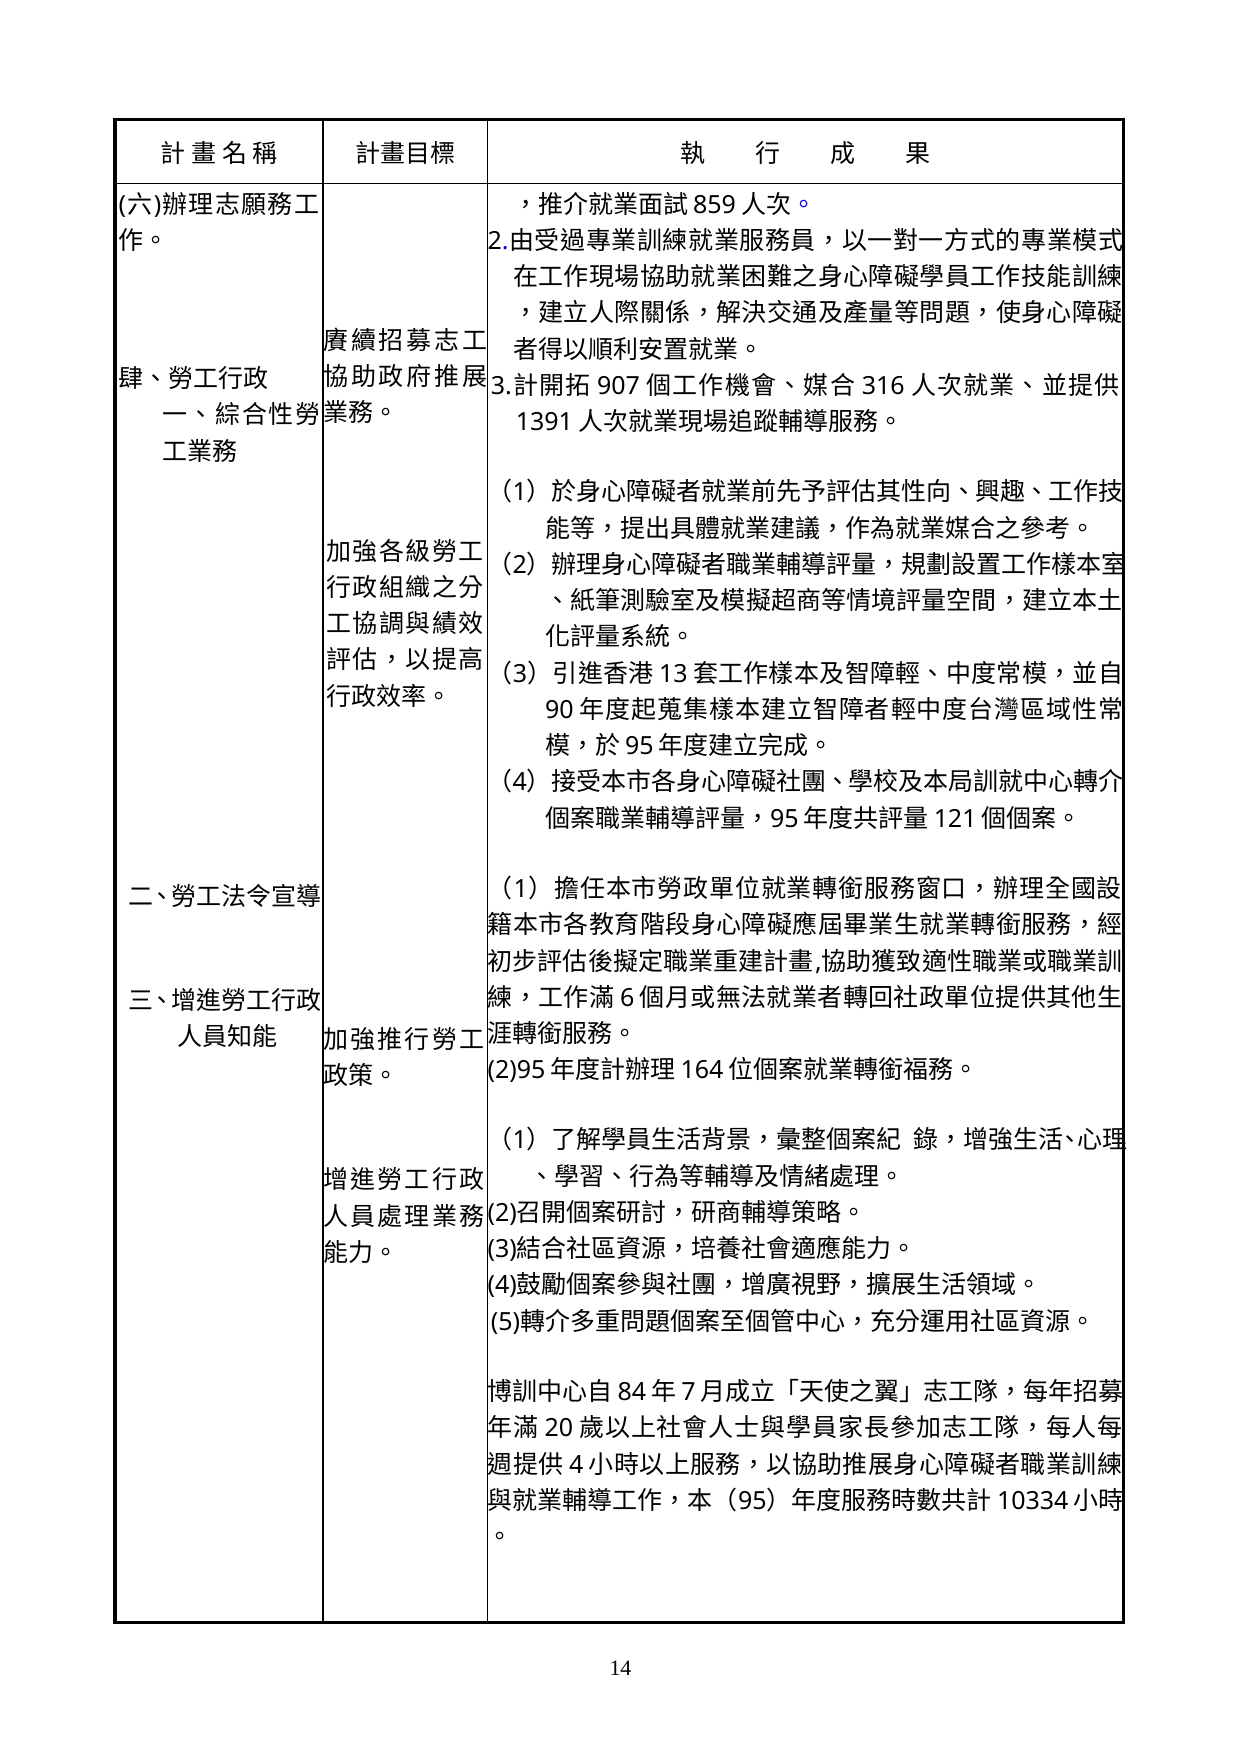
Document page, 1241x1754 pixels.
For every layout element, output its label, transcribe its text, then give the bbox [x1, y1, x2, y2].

table_header 執 行 成 果 [488, 121, 1122, 182]
table_cell (1)為健全現有產業工會組織功能，經常利用各種集會加強宣導外，並由各工會輔導人員實地前往了解，加強輔導其運作。 (2)積極訪問本市未成立工會之各公民營工廠負責人溝通觀念，以促使其積極配合協助籌組工會，並請其協助推動重要政策。 (3)督促本市各級產、職業工會按季填報會員動態統計表，確實掌握產業工會組織概況。 (4)協助本市各產、職業勞工依工會法第6條規定籌組產、職業工會，本科於籌組期間除指派專人全程輔導協助外，並特別注重產業工會籌組發起人之權益保障。 (5)95年度1~6月份計輔導職業工會5家成立，95年度7~12月計輔導產業工會1家、職業工會7家成立，另職業工會1家刻正籌組中。 (1)為確實掌握本市各級工會之運作情形及工會狀態，適時解決工會各項爭議，對於本市各級工會之會議，本科均指派相關人員列席各工會年度會員（代表）大會及各工會籌備會議，各工會理監事會議則視各該工會需求及本科認為必要時派員列席之。 (2)95年1~12月會議場次統計如下： 會員（代表）大會計282場次、理事會計355場次、監事會345場次、常務理事會計35場次、發起人籌備會計13場次。 (1)於輔導工會團體人員列席各級工會各項法定會議時，均促請各工會應確實依照工會法等相關規範處理財務。 (2)各工會負責人任期屆滿時，均促請其辦妥財產移交事宜，以確保工會財務之健全。 (3)本年度本局就勞保局、健保局轉知內部爭議及會員申訴有保費或財務疑義之工會，以查訪或列席會議加強輔導 為健全本市各級工會組織、激勵工會幹部榮譽心與服務精神，謀求會務健全發展，提昇服務效能，本局歷年來均聘請專家學者組成評鑑委員會，並訂定會務評鑑實施 要點、評分標準及工作期程，歷經嚴格的初評及複評及總評過程，從本市各產、職業工會中評定獲選之優良工會及優秀會務人員予以表揚，並接續辦理優良工會會務觀摩座談會，展示年度優良工會之會務成果，供為各工會觀摩學習。 95年度共143家工會參與初評作業，37家工會進行實地複評作業，經評鑑委員會嚴格謹慎總評結果，由本市營建土木職業工會獲得95年度優等優良工會第一名殊 榮，本科並輔導該會於95年12月1日假本市勞工育樂中心承辦「95年度各產、職業工會幹部會務觀摩座談會活動」，計400餘人次參加，促使各工會藉觀摩學習，提昇會務水準。 2009年世界運動會將在本市舉行，其中「7人制橄欖球運動」由本局認養推廣；本局於95年11月22日假市立苓雅國中活動中心舉辦研習會宣導，約有600位本市國、高中學校學生參加，希藉由各校組隊參與，並以培訓種子學校方式，提昇是項運動風氣及市民參與度，活動是日場面熱絡，成效良好，本局當繼續協助推廣，共同迎接2009世界在高雄。 輔導並補助本市81家產、職業工會辦理勞工教育活動。訂定「補助本市工會暨相關團體辦理勞工教育訓練實施要點」凡本市各產、職業工會辦理勞工教育符合規定者，均給予一定金額補助，95年度補助計新台幣3,838,634元。 本市總工會聯合會訊120,000元。 生產線上的容顏─840,000元及「好大的膽--托育工作者勇敢的第一步」影片巡迴宣導計畫159.172元。 鼓勵本市各高職學校開設勞動三法課程，本局協助印製教材「勞動權益與就業」（上冊），95年度計提供三信家商1,260本、樹德家商350本，合計1,610本。 (1)擴大勞工教育參與層面，與高雄電台合製勞工教育廣播節目每週一次（每週三下午16-17時）並開放勞工朋友CALL IN，本節目邀請專家談勞工關心話題：如工時、工資、失業保險、勞工退休金、勞保常識、職業訓練、工廠安全衛生、兩性平權及防範性騷擾等，播出以來反應熱烈。 (2)本府勞工局補助苦勞網製作勞工網路圖書館，勞工相關議題為核心蒐集並整合國內外資訊，供勞工網友上網取用。 辦理勞工社區圖書館維護管理，書籍採購、借閱；現有圖書2,628本，分15類上架供民眾借閱，另有錄影帶97卷、CD31張、VCD+DVD41張、雜誌35份、報紙日報10份、晚報1份。 辦理勞工網路圖書館網站維護管理，目前已累積約14萬筆資料。 出版高市勞工季刊4期（第62~65期）。 辦理勞工新聞剪報資料整理。 推展勞工育樂福利服務，提昇勞工正當休閒活動，以充實勞工精神生活。 95年度計辦理嘉義縣瑞里森林風景區辦理「瑞里風情生態教育」知性之旅、南投縣杉林溪森林遊樂區辦理高雄市未婚青年「擁抱杉林溪牡丹花之戀」聯誼活動、五一勞動節「勞工盃」慢速壘球聯誼賽活動、暑期勞工親子焢窯、烤肉、團康活動、勞工國劇彩演活動、勞工親子中國結研習營、親子娃娃吊飾製作研習營。 推展勞工技藝研習活動，推展勞工教育，以充實勞工知識領域。 95年度計開辦4期（第95、96、97、98期）勞工技藝研習活動，每期10週，目前開辦課程內容包括英語、日語、拼布藝術、書法、手語、口琴、中國結、古箏、氣功禪修、瑜珈、縫紉、韻律、氣功、姓名學、電繡、國服、女裝、花藝設計班、……等近40班別，教學內容豐富，提供本市勞工及其眷屬一項福利服務，本年度合計有3303位勞工及其眷屬受惠，深獲勞工朋友好評。 委託國立科學工藝博物館進行「勞工博物館設立之可行性評估研究計畫」，本案於95年11月30結案。 補助徐純教授進行「走近/走進五金街：公園二路五金機械產業與勞動聚落的形成」研究案，本案於95年12月15日結案。 辦理「走出生產裝配鏈、面對客戶最前線：產業結構轉型下高雄女性勞動者」研究1項。本案於95年12月20日結案。計完成深度訪談5份、訪談錄影DVD光碟5份。 搭配「走出生產裝配鏈、面對客戶最前線：產業結構轉型下高雄女性勞動者」研究案，並執行95年度勞工文化展現，拍攝劇情短片5部。本案於95年12月20日結案。 策辦「走遍四方-時代變遷下的跨界勞動影像展」，本案於95年11月22日上午及29日下午假高雄市議會1樓中庭辦理發表會兩場。 整理口述歷史訪談帶30捲，本案於95年12月20日結案。 完成「高雄市營造業勞工現況之田野調查」報告乙份。計完成訪談錄音帶4份、訪談錄影母帶DVD光碟31份、資料光碟17份、掃瞄檔案200餘份、翻拍相片數百張。 籌組勞工博物館籌備處籌備委員會暨召開第11、12次籌備委員會議。 與高雄市婦女新知協會合辦「95年走入社區女性口述歷史報導種子人才培訓研習～雙手不停止的家庭代工婦女」活動，已於7月1日辦理完畢，計21名學員參與，完成6份田野調查及文字資料整理。 委託高雄市婦女館女性圖書史料室辦理「二十五淑女墓景觀整建及命名田野訪談計畫」，於7月1日辦理完畢，完成22份田野調查及文字資料整理。 協助藝術家陳界仁先生完成作品「路徑圖」，該影片試圖探討全球化、民營化下碼頭工人之現況。本片目前在北美館展覽，預計年底完成後致贈拷貝乙捲予勞工博物館籌備處。 責成本局勞工檢查所對事業單位實施勞動條件檢查，督促確實依照勞動基準法規定辦理，對於違反勞動基準法之事業單位，依規定處罰，並繼續追蹤督促其改善。 輔導本市事業單位成立勞工退休準備金監督委員會，並按月提撥勞工退休準備金專戶存儲，以保障勞工退休權益，年度內輔導完成設立勞工退休準備金監督委員會計2,690家，目前本市總計有9,690家 為保障勞工退休生活，並因應勞工退休金條例之施行，本局積極督促事業單位成立勞工退休準備金監督委員會，分於5、6月份公文催辦9,525家事業單位成立該委員會，並假本府勞工局以及楠梓就業服務站共辦理18場「成立勞工退休準備金監督委會說明會」，合計約1,750人次參加。 行政院勞工委員會專案招考進用勞退新制服務員8名，已於94年6月下旬進駐本府勞工局成立之「勞工退休制度快速服務中心」單一窗口服務，並設立快速服務專線8線（代表號：8311333）供事業單位及民眾諮詢。單一窗口服務項目包括： （1）勞工退休金條例及其相關法令諮詢及協助處理勞工退休金舊制查核事項。 （2）勞資爭議協處事項。接收、登錄勞委會勞資爭議佐理人員傳送有關勞退新制實施所衍生人民陳情案件及爭議後續處理案件。 （3）勞工退休新、舊制諮詢服務及勞工協處措施事項。包括失業勞工家庭提供諮詢服務及資源轉介，協助降低危機，渡過生涯困境。 輔導本市僱用勞工30人以上之事業單位訂立工作規則，明確規範勞資雙方權利義務，年度內輔導准予核備者計188家，目前本市總計有1674家。 對於事業單位、工會及勞工朋友以書面、電話或面洽方式詢問有關法令疑義，均迅速詳為解答或提供法令資料參考，並適時發布新聞稿，廣為宣導，其中以書面(含電子信函)函覆者，計2112件。運用勞工諮詢服務專線有關法令諮詢，本年度內計答覆29,643件。 事業單位適用勞動基準法第84條之1工作者勞動契約報請核備，本年度內准予核備者計13件。 印製兩性工作平等法宣導資料夾2000份、印製兩性工作平等法、勞工退休金條例、勞動基準法及附屬法規計4000本，供本市勞資雙方免費索取參閱。 本市事業單位違反勞動基準法，年度內經處以罰鍰者計有80家次，罰鍰金額計達新台幣1,575,000元整。 辦理95年3月30日辦理95年度勞動基準法令（含勞工退休金、兩性工作平等及人力派遣）宣導會，計有事業單位、工會及勞工代表100人參加。 95年7月21日辦理95年度兩性工作平等法暨性騷擾防治法宣導會，計有事業單位、工會及勞工代表80人參加。 按季抽查中國時報、聯合報、自由時報、台灣時報及民眾日報等5大報有關性別歧視限制之廣告，年度內計查核1325件招募廣告，其中疑似歧視廣告103件，均以發函及電話勸導改善，未發現重複違反。 95年7月21日辦理95年度兩性工作平等法暨性騷擾防治法宣導會，計有事業單位、工會及勞工代表80人參加。 本局勞工檢查所於期程內對本市轄區內之事業單位實施兩性工作平等法抽查，計抽查國防部軍備局第205廠等8家，並未發現違反情形。 印製兩性工作平等法宣導資料夾2000份、印製兩性工作平等法、勞工退休金條例、勞動基準法及附屬法規計4000本，供本市勞資雙方免費索取參閱。 輔導本市僱用勞工人數30人以上之事業單位，依據兩性工作平等法第13條訂定「性騷擾防治措施、申訴及懲戒辦法」累計達1224家。 本局架設之「兩性工作平等專欄」網站，均適時予以更新。 受理勞工性騷擾案4件，懷孕歧視5件，合計9件；經移送就業歧視評議委員會進行審議，有關勞工性騷擾案部分，2件不成立，2件成立並分別處分公司罰鍰新台幣5萬元及3萬元在案；懷孕歧視案5件，1件撤案，1件不成立，3件成立並分別處分公司罰鍰新台幣1萬元、6萬元及8萬元。 工作環境安全與衛生對於勞工的健康與生命有非常密切的關係，本局為落實勞工安全衛生，透過法令宣導、教育訓練等方式以促使勞資雙方對安全衛生之重視與落實。本期程內計督導勞工安全衛生教育訓練446班，計21,590人次參加。 督導特別危害健康作業勞工特殊健康檢查核備案。本期程內計督導226家共87,150人次。 本年度事業單位違反勞工安全衛生法，經處以罰鍰者計有44家次，罰鍰金額計達新台幣315萬元整。 95年9月21日及11月7日假本局2樓會議室分別辦理2場次95年度工安會議，專家、學者、社團代表計48人參加。 95年9月28日及95年11月8日假高雄捷運股份有限公司及中國鋼鐵股份有限公司分別辦理2場次95年度勞工眷屬職場體驗觀摩活動，計300人參加。 6、95年度共舉辦「防止職業災害暨勞工安全衛生設施專案檢查」、「EEP專案檢查」、「承攬作業安全衛生專案檢查」、「石化及大型化工廠安全衛生專案檢查」、「洗衣場勞工安全衛生檢查」、「一般安全衛生檢查」宣導會等相關宣導會，計25場次、共計2032人次參加。 7、95年度假高捷公司、中鋼公司、民航局高雄航空站等舉辦營造業安全衛生宣導會16場次，共計689人次參加 8、95年度辦理職業衛生（局限空間、特定化學物質粉塵作業、噪音、有機溶劑作業）宣導會24場次，共計1314人次參加。 9、95年度假高雄港務局舉辦碼頭裝卸安全衛生宣導會計25場次，共計1354人次參加。 10、95年度辦理營建工地起重升降機具作業安全宣導會計9場次，共計529人次參加。 實施勞動條件專案檢查23單位次、勞工退休準備金提撥專案檢查6單位次、勞工申訴檢查67件（違反勞動基準法之情事經移送主管機關裁處者計1件）。 實施一般安全衛生檢查213單位次、石化及大型化學工廠專案檢查40單位次、液化石油氣專案檢查17單位次、大型高壓氣體專案檢查38單位次、感電職業災害預防專案檢查398 單位次、大型化工廠歲修安全衛生專案檢查46單位次、交叉檢查624單位次、危險物品運輸業安全衛生專案檢查9單位次、違章工廠檢查60單位次、會勘檢查5單位次，會同檢查1312單位次。 實施營造業一般工程專案檢查1542單位次、營造業丁類危險性工作場所現場複查專案檢查75單位次、營造業交叉檢查301單位次、營造業公共工程專案檢查309單位次、營造業勞動條件檢查153單位次。 有機溶劑作業檢查224單位次、鉛作業檢查16單位次、粉塵作業檢查34單位次、特化作業檢查125單位次、一般局限空間檢查317單位次、噪音檢查60單位次、職業衛生一般檢查114單位次、大量特化專案檢查73單位次、大量有機專案檢查11單位次、二氧化矽專案檢查5單位次、局限空間專案檢查83單位次。 實施一般及專案檢查（含初、複）共155單位次。 起重升降機具竣工申請案檢查244座次、型式檢查13場次、檢舉申訴13件、丙類危險性工作場所檢查18單位次、延長內部開放審查檢查963座次、危險性機械設備一般檢查216座次。 實施加強碼頭裝卸安全衛生措施檢查72場次。 1.輔導本市僱用勞工30人以上之事業單位舉辦勞資會議，增進內部協調溝通，現已實施者計222家。 2.對未按期召開勞資會議之事業單位除加強督導辦理外，並發函糾正以強化勞資會議功能。 3.95年11月23、24日假西拉雅渡假飯店辦理「95年度勞工權益法令宣導研習活動」，計邀請本市事業單位之工會幹部，計150人參加。 為積極輔導勞資雙方簽訂團體協約，舉辦勞資會議及成立員工申訴處理制度，除灌輸勞資共存共榮，俾早日達成共識簽訂團體協約等，以促進勞資和諧。截至95年底止本市計有38個事業單位簽訂團體協約。 1.為保障勞工權益，維繫勞資和諧，適時調處勞資爭議事件， 本年度計調處2035件（含調解663件、協調1372件），調解成立者349件，不成立者284件調解中30件，；協調成立者790件，不成立者438件、勞方撤案與其他144件，有效消弭勞資糾紛。 2.95年4月11日至4月25日辦理95年志工基礎訓練暨志動法令初級培訓班，計12場次，360人次參加。 3.95年7月13日至11月9日辦理95年志工與中介團體研習會，計12梯次，280人次參加。 4.95年12月1日至2日假六龜芳晨渡家飯店辦理95年勞工志願服務人員戶外成長訓練研習會,計30人次參加。 5..截至95年12月底，本府共提撥本金5億5仟萬元勞工權益基金以其孳息作為補助工會幹部及個案勞工遭資方不當解僱律師費、裁判費，訴訟期間生活補助費，工會幹部及個案勞工因勞資爭議經本府調解不成立涉訟之律師費等，本期程內計申請補助61案，通過47案，148人次，合計補助新台幣5,426,672元整。 95年輔導本市公民營事業單位成立職工福利機構13家。 註銷登記、輔導運作、審核改組異動等計198家次。 95年11月30日辦理職工福利機構觀摩會，計150餘職工福利機構參加。 配合勞委會辦理「補助本市事業單位托兒措施設施經費」，受理2件、補助2件，本市自辦部分計補助24.5萬元。 為提高勞工住屋品質，於95年11月14日至95年11月24日辦理勞工建購住宅貸款申請，初審合格戶數計有2,042件，不合格計103件，每戶最高可貸金額220萬元。 94年5月1日起，改由台灣土地銀行等18家銀行及所屬分行辦理申請。 目前本府勞工局所屬復興西區及前鋒東區共174戶勞工租賃住宅，提供本市無住屋勞工廉價租住，解決許多低收入勞工的居住問題。 提供168戶(實住)廉價住宅租給勞工居住，以安定其生活。 為慶祝勞工自己的節日，本府勞工局每年均委託專業廠商，辦理一系列的慶祝活動，95年辦理五、一系列活動，包括：勞工作品展、工殤紀念會、勞工盃壘球賽、模範勞工表揚、高高屏地區聯合現場徵才活動、第4屆國際勞工影展、2006五一系列活動專刊出版等活動。 為增進勞工福利，照顧勞工生活，使遭遇職業災害致殘廢勞工或死亡家屬獲得慰問救助，本年度慰助罹災勞工含家屬及勞工本人44人，補助金額計1,940,000元。 95年度補助本市有、無一定雇主職業工人、漁民、外僱船員及被裁減資遣續保人員勞保費計1,766,617,771元。（截至95年11月底止） 95年度補助本市有、無一定雇主勞工全民健康保險補助款計新台幣2,275,314,981元。 本府勞工局外籍勞工查察訪視95年度共計4,616件；查獲「聘僱未經許可、許可失效或他人所申請聘僱之外國人」案件計23件；查獲「以本人名義聘僱外國人為他人工作」案件計2件；查獲「指派所聘僱之外國人從事許可外之工作」案件計9件；查獲逃逸外勞案件計41件；其他6件。 本府勞工局進行「外籍勞工申請案」共計：486件；外籍監護工申請案計172件；外籍幫傭申請案計27件；製造業操作工申請案計135件；仲介公司雙語人員申請案計27件；另有125件外籍船員申請案。 95年4月16日於楠梓(德祥路89號前廣場)辦理95年潑水節嘉年華會，參加人次約有1500人。 95年12月20日假本市勞工行政中心大禮堂辦理95年度就業服務法令研討會，約170人參加。 95年12月12、13日假台南縣勞工育樂中心辦理（外籍勞工業務聯繫會報活動）約72人參加。 95年度辦理兩梯次日間養成職業訓練，開訓日期95年1月23日、95年8月3日；結訓日期95年6月23日、95年12月22日。計開設電腦實務應用、食品烘焙、水電、觀光餐旅、整體造型、電腦輔助設計製造應用、汽車修護、電機修護、高級精密機械鉗工班、高級精密機械銑床等十職類，訓練人數563人次。 辦理95年第一梯次日間職前班訓練專案檢定，計丙級8個職類，應到198人，實到186人，合格152人，合格率82％。 95年第二梯次日間職前訓練班專案檢定，計丙級9個職類，應到231人，實到230人，合格202人，合格率88％。 失業者職業訓練95年度辦理課後照顧服務等16個班，委託義守大學等9個單位，共訓練460人次。 本年度計受理一般市民求職18,627人，受理廠商求才23,060人，安置就業人數2,3978人次。 辦理就業諮詢服務受理求職79人次，推介媒合21人次。 本年度受理負擔家計婦女求職9,171人，輔導就業1,078人。中高齡者求職3,994人輔導就業269人。身心障礙者求職340人，輔導就業45人。原住民求職792人，輔導就業160人。 辦理千里馬就業媒合博覽會計14梯次參加廠商506家次受理求才登記14,613人次，受理求職登記26,840人次，推介人數17,229人。 95年1月至12月，計初次失業申請人數4,704人，再次認定17,260人次。 編印「就業季報」450冊，分送各有關單位參考運用。 編印就業服務工作年報150冊，提供相關單位參考。 經常發佈及刊登就業服務訊息13次。 95年度全國技術士技能檢定學科測試分3梯次舉行： 第1梯次有冷凍空調裝修等52職類，報名人數計2,649人。 第2梯次有車床工等72職類，報名人數計3,641人。 第3梯次有鉗工等70職類，報名人數計有9,107人。 以上全年度合計學科報名人數15,397人。 95年度全國技術士技能檢定術科測試分3梯次舉行： 第一梯次報名人數3,256人。 第二梯次報名人數4,136人。 第三梯次報名人數10,657人。 三梯次共受理術科報名人數18,049人。 95年度全國技能競賽南區初賽委託台南職訓中心辦理。 透過個案管理員評估求職需求，提供多次就業諮詢服務、推介就業、職訓諮詢、轉介專業心理治療或其他社政及衛生醫療機構，以協助求職者順利重返職場。 95年度個管員提供多次就業諮詢304人次，推介應徵1,803人次，職訓諮詢1,189人次，轉介專業心理治療0人，轉介社政及衛生醫療機構0人，推介就業118人，經追踪輔導，自行就業539人。 依據就業保險法第十二條第一項規定為促進失業之被保險人再就業資訊及正確職業觀念之建立與職場現況之提供。95年度經個管轉介參加就業促進研習課程人數1,231人，共計辦理78場次研習活動，經就業促進研習後推介應徵1,878人次，安置就業9人，經追踪輔導，自行就業141人。 本（95）年度第19期依身心障礙類別辦理招訓事宜並施予職業能力評量，計辦理電腦繪圖應用班(肢體班）、電腦實務應用班（聽語班)、會計電腦應用班(肢體班）、皮件製作、電繡、美容美髮、綜合事務(甲、乙班)等7職類8班招訓85人，結訓76人。 為善用社會資源節省政府人力、物力之投資，並因應少數身心障礙者的個別需要分別開辦7個委訓班訓練學員126人。 （1）結合中國文化大學推廣教育中心高雄分部辦理AUTOCAD 2D繪圖製成與手製產品網路創業行銷第二專長進修班共二職類，招訓學員48名。 （2）結合學承電腦語文短期補習班辦理聽語障技術士丙級電腦軟體應用第二專長進修班，招 訓學員11名。 （3）結合中華民國國際調酒協會辦理流行調飲創業與丙級調飲調酒技術士證照第二專長進修班共二職類，招訓學員30名。 （4）結合和春技術學院學教育推廣中心辦理辦公室應用軟體TQC專業認證與技術士丙級電腦軟體應用第二專長進修班共計二職類，招訓學員37名。 （5）結合冠立企業社辦理齒糢訓練班（訓練期間為95.7.17-95.12.22）訓練結束後由冠立企業社雇用7人、轉介1人至其他齒糢公司、其餘1人目前就醫中合計10人，深受各界肯定。 1.為加強輔導身心障礙市民就業，遴聘身心障礙者就業服務員加強辦理社區化就業服務，計受理求職登記457人，推介就業面試859人次。 2.由受過專業訓練就業服務員，以一對一方式的專業模式在工作現場協助就業困難之身心障礙學員工作技能訓練，建立人際關係，解決交通及產量等問題，使身心障礙者得以順利安置就業。 3.計開拓907個工作機會、媒合316人次就業、並提供1391人次就業現場追蹤輔導服務。 （1）於身心障礙者就業前先予評估其性向、興趣、工作技能等，提出具體就業建議，作為就業媒合之參考。 （2）辦理身心障礙者職業輔導評量，規劃設置工作樣本室、紙筆測驗室及模擬超商等情境評量空間，建立本土化評量系統。 （3）引進香港13套工作樣本及智障輕、中度常模，並自90年度起蒐集樣本建立智障者輕中度台灣區域性常模，於95年度建立完成。 （4）接受本市各身心障礙社團、學校及本局訓就中心轉介個案職業輔導評量，95年度共評量121個個案。 （1）擔任本市勞政單位就業轉銜服務窗口，辦理全國設籍本市各教育階段身心障礙應屆畢業生就業轉銜服務，經初步評估後擬定職業重建計畫,協助獲致適性職業或職業訓練，工作滿6個月或無法就業者轉回社政單位提供其他生涯轉銜服務。 (2)95年度計辦理164位個案就業轉銜福務。 （1）了解學員生活背景，彙整個案紀 錄，增強生活、心理、學習、行為等輔導及情緒處理。 (2)召開個案研討，研商輔導策略。 (3)結合社區資源，培養社會適應能力。 (4)鼓勵個案參與社團，增廣視野，擴展生活領域。 (5)轉介多重問題個案至個管中心，充分運用社區資源。 博訓中心自84年7月成立「天使之翼」志工隊，每年招募年滿20歲以上社會人士與學員家長參加志工隊，每人每週提供4小時以上服務，以協助推展身心障礙者職業訓練與就業輔導工作，本（95）年度服務時數共計10334小時。 1、擬定「各單位業務興革規劃暨績效目標」並於年度結束時召開委員會評鑑成效。 2、編制本局95年度各科室目標管理評核項目並籌組委員會審議辦理情形。 3、完成「95年度府勞工局各項工作年度績效評核報告」 4、每週召開局務會議加強溝通各科室及所屬機關業務聯繫 5、適時召開高雄市勞工自治委員會廣納各方意見做為施政參據。 6、如期完成市長及上級機關列管之各項「」短中長期計畫追蹤管制及提報表（如市長指示「為降低本市失業率，增加本市就業人口，請勞工局配合本市產業結構、都市型態、人口結構，研訂具體策略」1案及高雄市經濟發展戰略會議） 印製工作計畫、業務報告、議會工作報告、施政計畫及各項調查統計資料報表及出版高市勞工刊物等。 1、適時轉發勞工法令以落實政令宣導。 2、舉辦各種本市勞工行政人員專業訓練，以充實勞工行政專業知能，提高勞工行政人員素質，促進行政效率與品質。 [488, 184, 1122, 1621]
table_cell (六)辦理志願務工作。 肆、勞工行政 一、綜合性勞工業務 二、勞工法令宣導 三、增進勞工行政人員知能 [117, 184, 322, 1621]
table_header 計畫目標 [324, 121, 487, 182]
table_header 計 畫 名 稱 [117, 121, 322, 182]
table_cell 輔導本市產業工人發展並健全各產業工會組織。 1.加強督導現有各產職業工會，確實發揮組織功能。 2.加強輔導各工會團體建立財務自主化、公開化制度。 3.輔導工會團體加強會務活動，推行改善社會風氣，擴大社會服務功能。 4.配合推廣2009年世界運動會-「7人制橄欖球」運動項目 1.補助本市各級工會辦理勞工教育。 2.補助本市總工會、產業總工會發行勞工刊物。 3.編撰勞工教育教材。 4.推動勞動法制教育。 5.多元化辦理勞工教育，擴大參與層面。 6.勞工教育中心業務。 7.勞工博物館籌備處。 1.保障勞工權益嚴格查核各事業單位勞動條件。 2.積極宣導勞工退休新制規定。 3.加強勞動基準法宣導。 加強兩性工作平等法檢查與宣導。 提高勞工安全衛生意識與加強安全衛生宣導。 1. 貫徹執行勞動基準法有關規定。 2.. 製造業、水電燃氣業、交通運輸業及其他適用行業勞工安全衛生檢查。 3.加強營造業勞工安全衛生檢查。 1. 督導事業單位辦理有害物質作業環境之管理及積極改善作業環境。 督促事業單位實施健康檢查。 1.辦理高壓氣體特定設備、鍋爐及起重升降機具等危險性機械或設備之安全檢查與管理。 2加強碼頭裝卸安全衛生措施檢查。 督促舉辦勞資會議。 督導考核團體協約之訂定與施行。 有效處理勞資爭議，維繫勞資和諧。 1.提供勞工各項服務，增進勞工福利，保障勞工權利，以及改善勞工生活。  2.住宅貸款。 勞工修繕。 4.勞工長期低利住宅服務。  5.提供勞工租賃住宅服務。 年年不同的五一慶祝活動。 輔導勞工參加勞工保險。 加強辦理外籍勞工管理。 加強辦理日間養成訓練。 1.辦理學員專案檢定事宜。 2.委託辦理失業者職業訓練 3.辦理求職求才就業服務。  4.加強特定對象暨專案就業服務。  1.辦理各項就業輔導活動。 2.辦理勞工保險失業給付業務。 1.編印高雄市就業市場季報。 2.印製就業服務工作年報。 3.加強新聞連繫。  1.配合中央職業證照制度辦理技術士技能檢定。 2.辦理區域競賽，提高技術水準，改變青少年職業觀念，平衡人力供需。 3.就業諮詢服務。 4.就業促進研習。 1、辦理身心障礙者職業訓練。 2.辦理身心障礙者委託訓練及採就地安置之訓用合一訓練。 開拓工作機會協助身心障礙者於社區順利就業。 辦理身心障礙者職業輔導評量。 辦理身心障礙畢業生就業轉銜。 辦理身心障礙者心理輔導及生活多元化。 賡續招募志工協助政府推展業務。 加強各級勞工行政組織之分工協調與績效評估，以提高行政效率。 加強推行勞工政策。 增進勞工行政人員處理業務能力。 [324, 184, 487, 1621]
